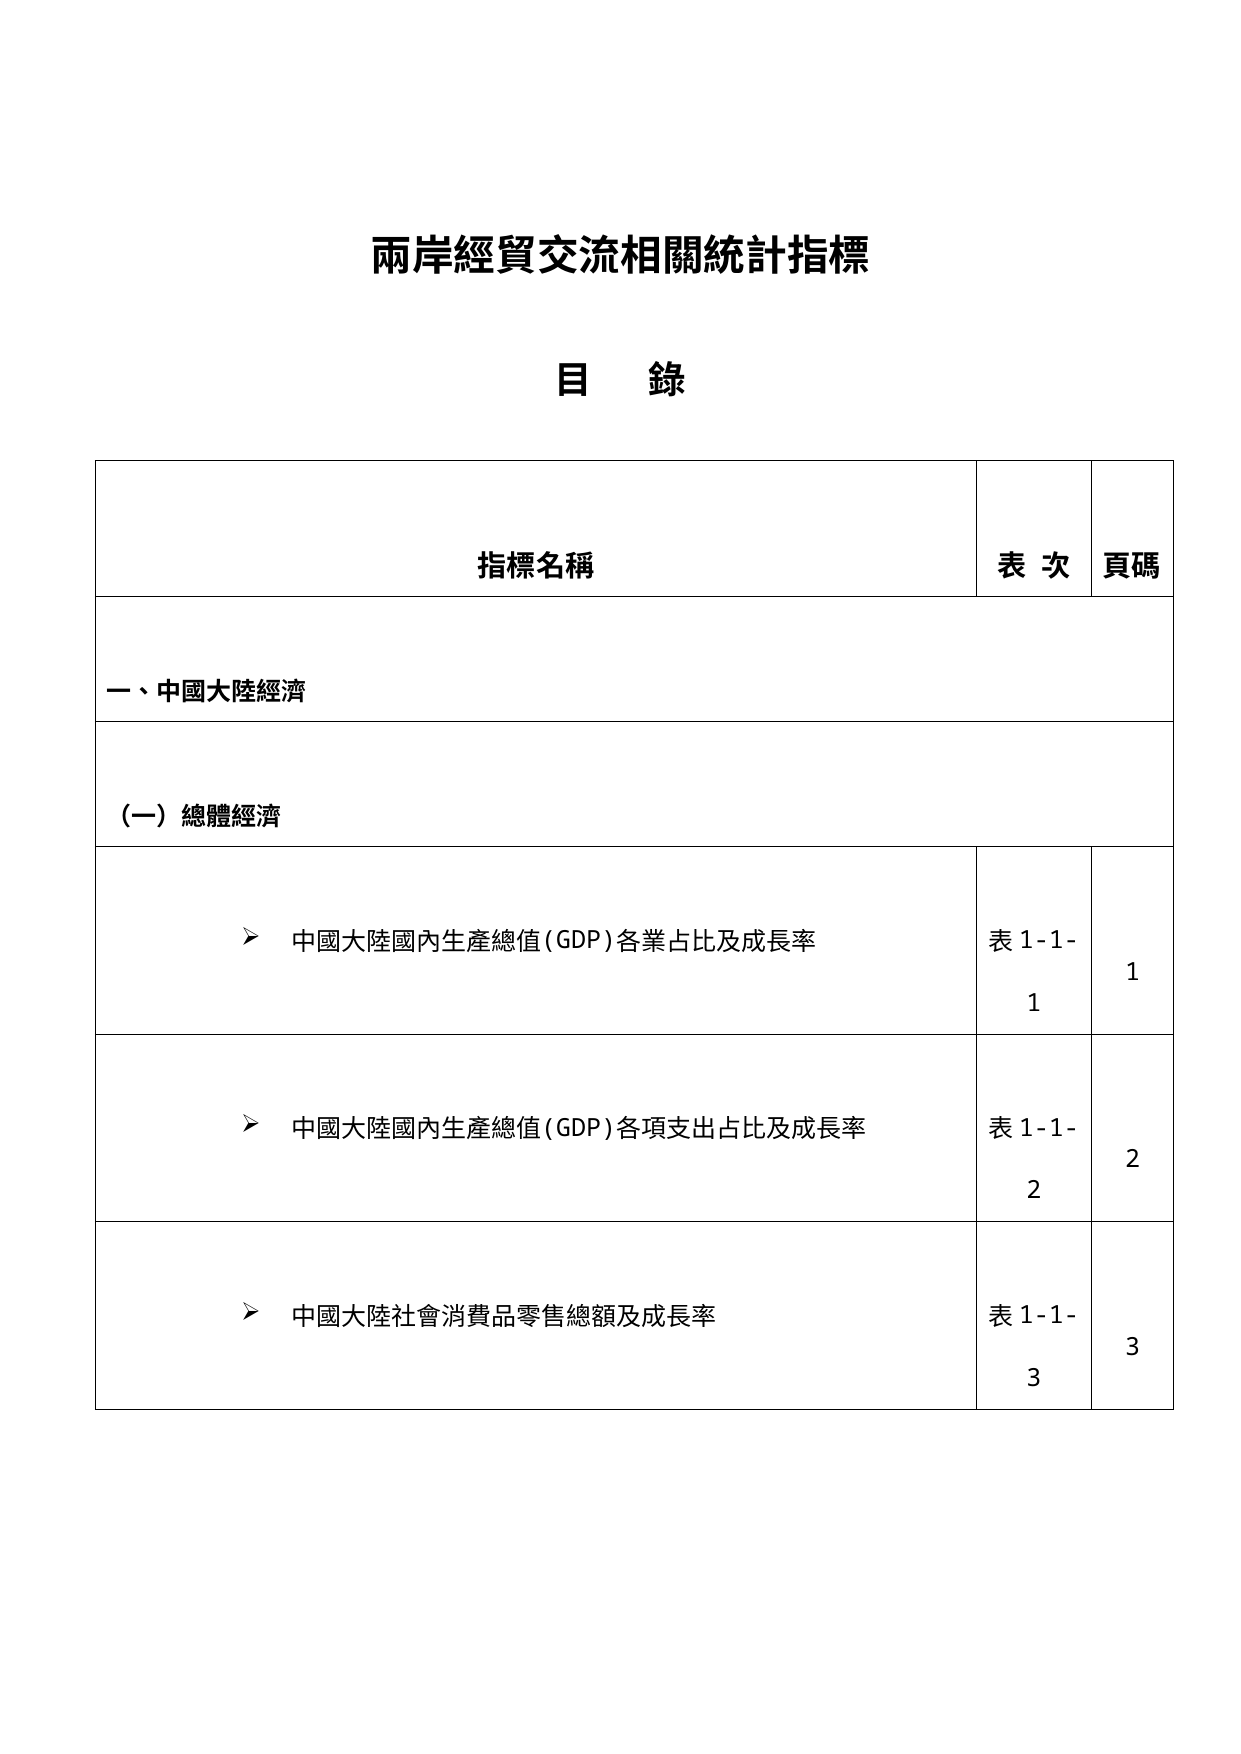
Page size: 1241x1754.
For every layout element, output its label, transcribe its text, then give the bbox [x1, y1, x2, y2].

table_cell 3 [1092, 1222, 1173, 1409]
table_cell 2 [1092, 1035, 1173, 1221]
table_header 頁碼 [1092, 461, 1173, 596]
table_header 指標名稱 [96, 461, 976, 596]
table_cell 一、中國大陸經濟 [96, 597, 1173, 721]
table_cell 中國大陸國內生產總值(GDP)各業占比及成長率 [96, 847, 976, 1034]
text 目 錄 [187, 335, 1053, 397]
table_cell 表1-1-2 [977, 1035, 1091, 1221]
text 兩岸經貿交流相關統計指標 [187, 210, 1053, 272]
table_cell 表1-1-1 [977, 847, 1091, 1034]
table_cell 1 [1092, 847, 1173, 1034]
table_cell （一）總體經濟 [96, 722, 1173, 846]
table_cell 中國大陸國內生產總值(GDP)各項支出占比及成長率 [96, 1035, 976, 1221]
table_header 表 次 [977, 461, 1091, 596]
table_cell 中國大陸社會消費品零售總額及成長率 [96, 1222, 976, 1409]
table_cell 表1-1-3 [977, 1222, 1091, 1409]
